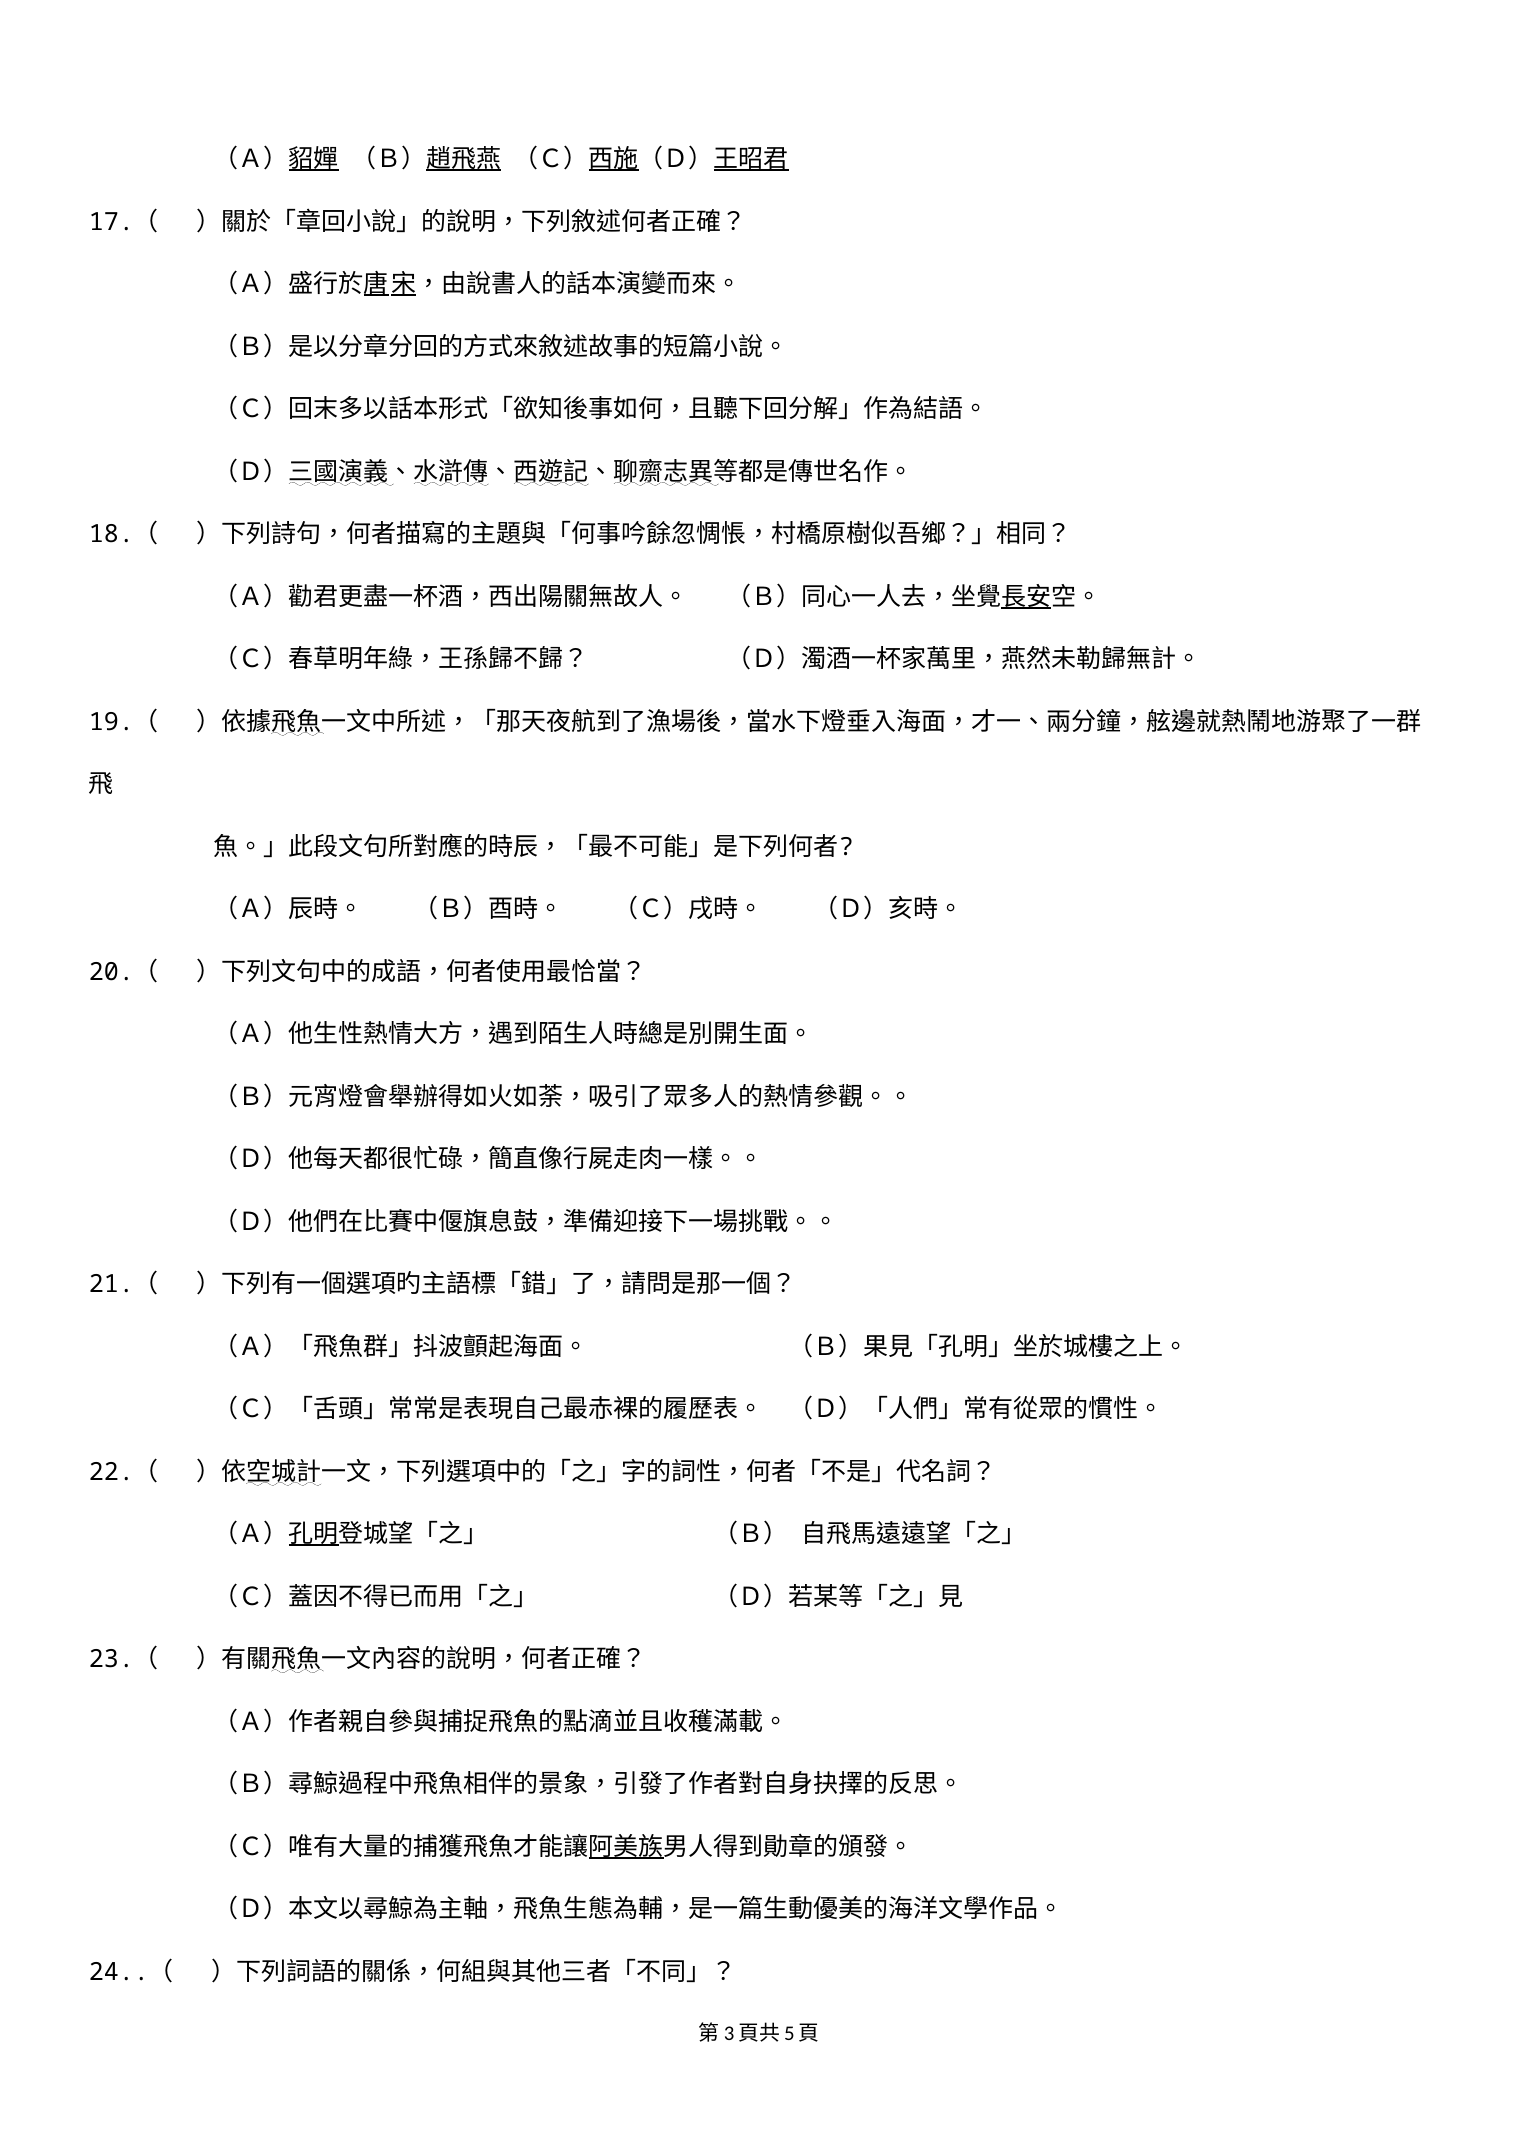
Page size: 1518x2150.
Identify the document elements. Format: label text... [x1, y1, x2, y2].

text （Ａ）貂嬋 （Ｂ）趙飛燕 （Ｃ）西施（Ｄ）王昭君 [89, 115, 1429, 177]
text （Ｃ）蓋因不得已而用「之」 （Ｄ）若某等「之」見 [89, 1552, 1429, 1615]
text （Ｂ）元宵燈會舉辦得如火如荼，吸引了眾多人的熱情參觀。。 [89, 1052, 1429, 1115]
text 22.（ ）依空城計一文，下列選項中的「之」字的詞性，何者「不是」代名詞？ [89, 1427, 1429, 1490]
text （Ｃ）「舌頭」常常是表現自己最赤裸的履歷表。 （Ｄ）「人們」常有從眾的慣性。 [89, 1365, 1429, 1427]
text （Ａ）勸君更盡一杯酒，西出陽關無故人。 （Ｂ）同心一人去，坐覺長安空。 [89, 552, 1429, 615]
text 23.（ ）有關飛魚一文內容的說明，何者正確？ [89, 1615, 1429, 1677]
text （Ａ）作者親自參與捕捉飛魚的點滴並且收穫滿載。 [89, 1677, 1429, 1740]
text （Ａ）孔明登城望「之」 （Ｂ） 自飛馬遠遠望「之」 [89, 1490, 1429, 1552]
text 24..（ ）下列詞語的關係，何組與其他三者「不同」？ [89, 1927, 1429, 1990]
text （Ａ）盛行於唐 宋，由說書人的話本演變而來。 [89, 240, 1429, 302]
text （Ｃ）春草明年綠，王孫歸不歸？ （Ｄ）濁酒一杯家萬里，燕然未勒歸無計。 [89, 615, 1429, 677]
text （Ａ）他生性熱情大方，遇到陌生人時總是別開生面。 [89, 990, 1429, 1052]
text 18.（ ）下列詩句，何者描寫的主題與「何事吟餘忽惆悵，村橋原樹似吾鄉？」相同？ [89, 490, 1429, 552]
text （Ａ）「飛魚群」抖波顫起海面。 （Ｂ）果見「孔明」坐於城樓之上。 [89, 1302, 1429, 1365]
text （Ｄ）他們在比賽中偃旗息鼓，準備迎接下一場挑戰。。 [89, 1177, 1429, 1240]
text （Ｄ）本文以尋鯨為主軸，飛魚生態為輔，是一篇生動優美的海洋文學作品。 [89, 1865, 1429, 1927]
text （Ｄ）三國演義、水滸傳、西遊記、聊齋志異等都是傳世名作。 [89, 427, 1429, 490]
text （Ｂ）尋鯨過程中飛魚相伴的景象，引發了作者對自身抉擇的反思。 [89, 1740, 1429, 1802]
text 21.（ ）下列有一個選項旳主語標「錯」了，請問是那一個？ [89, 1240, 1429, 1302]
text （Ｂ）是以分章分回的方式來敘述故事的短篇小說。 [89, 302, 1429, 365]
text 20.（ ）下列文句中的成語，何者使用最恰當？ [89, 927, 1429, 990]
text （Ａ）辰時。 （Ｂ）酉時。 （Ｃ）戌時。 （Ｄ）亥時。 [89, 865, 1429, 927]
text （Ｃ）回末多以話本形式「欲知後事如何，且聽下回分解」作為結語。 [89, 365, 1429, 427]
text （Ｄ）他每天都很忙碌，簡直像行屍走肉一樣。。 [89, 1115, 1429, 1177]
text 19.（ ）依據飛魚一文中所述，「那天夜航到了漁場後，當水下燈垂入海面，才一、兩分鐘，舷邊就熱鬧地游聚了一群飛 [89, 677, 1429, 802]
text 魚。」此段文句所對應的時辰，「最不可能」是下列何者? [89, 802, 1429, 865]
text （Ｃ）唯有大量的捕獲飛魚才能讓阿美族男人得到勛章的頒發。 [89, 1802, 1429, 1865]
text 17.（ ）關於「章回小說」的說明，下列敘述何者正確？ [89, 177, 1429, 240]
